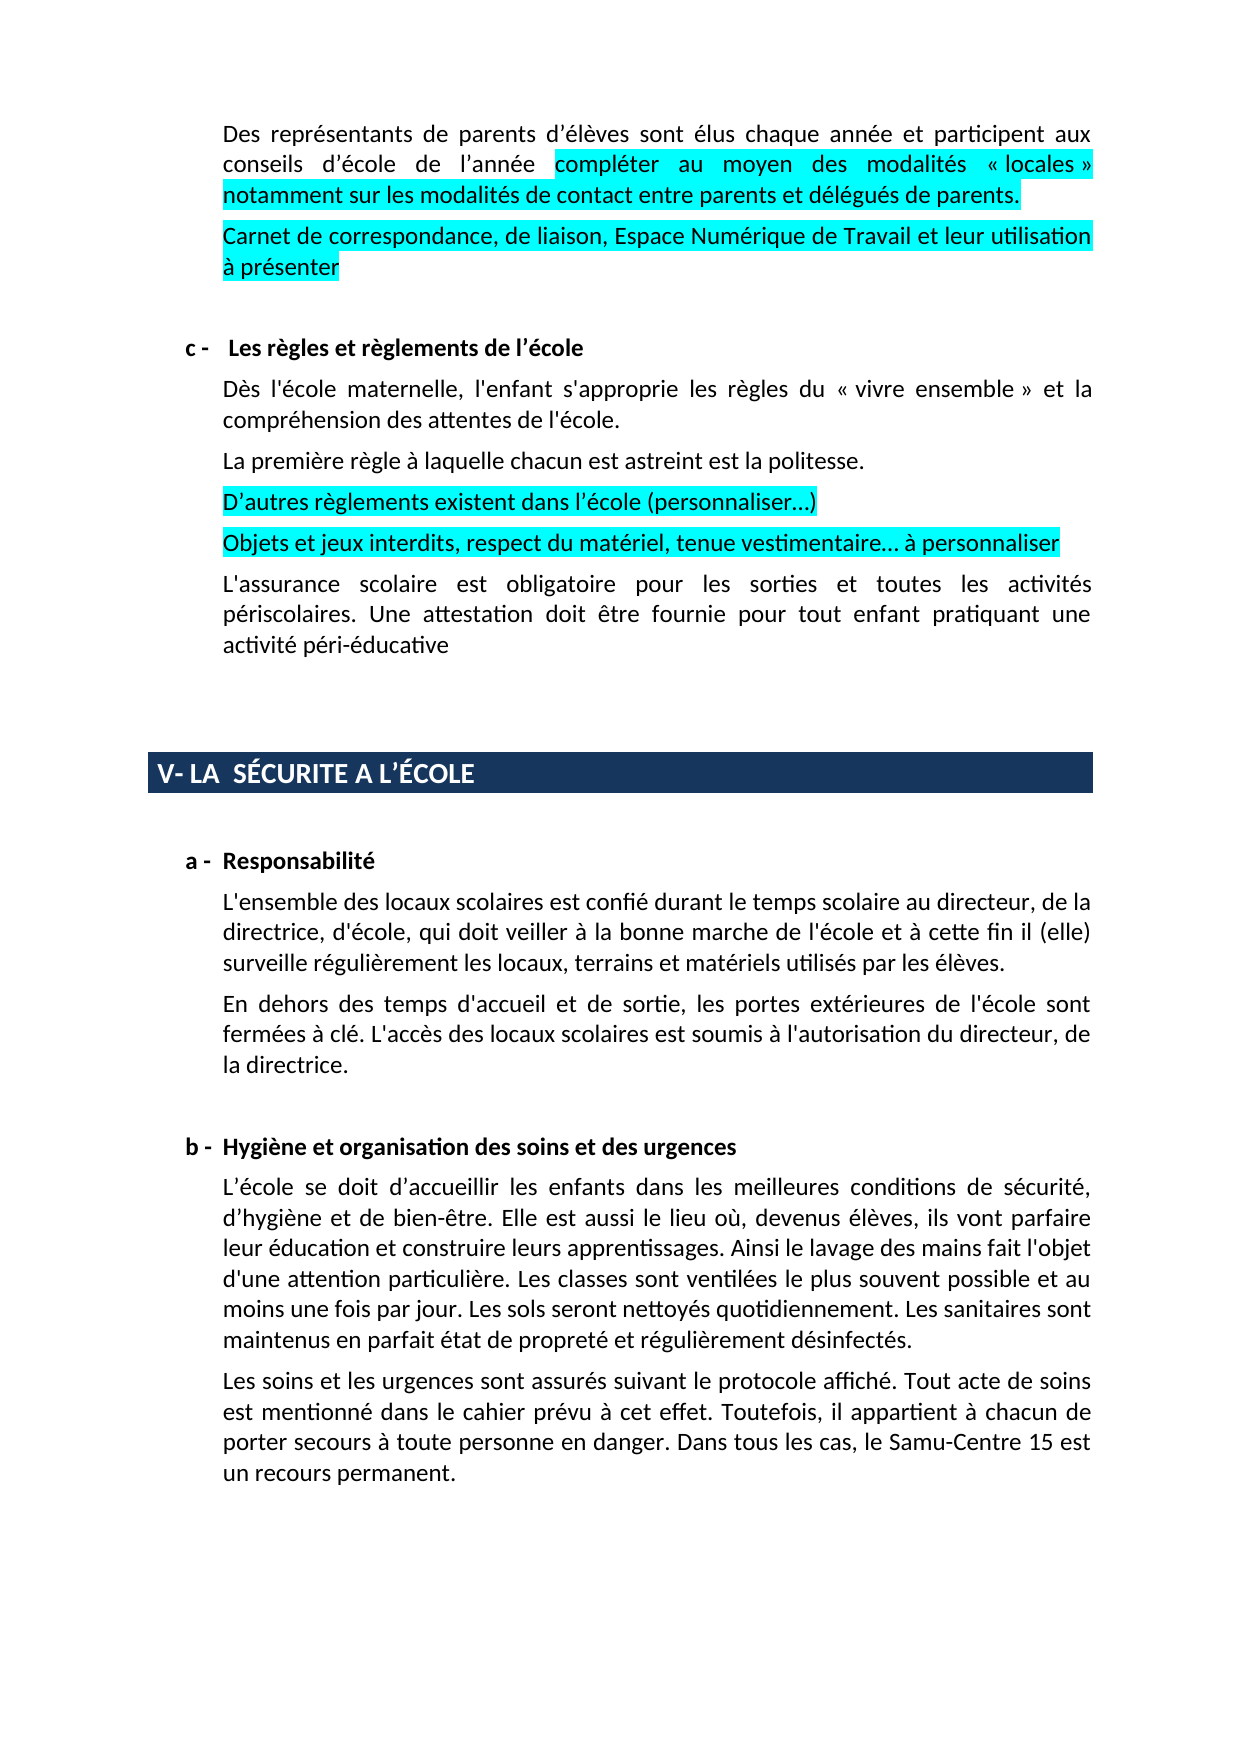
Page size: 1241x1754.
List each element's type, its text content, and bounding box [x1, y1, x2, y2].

list L'assurance scolaire est obligatoire pour les sorties et toutes les activités périscolaires. Une attestation doit être fournie pour tout enfant pratiquant une activité péri-éducative [223, 568, 1093, 659]
list Responsabilité [185, 845, 1093, 875]
list L’école se doit d’accueillir les enfants dans les meilleures conditions de sécurité, d’hygiène et de bien-être. Elle est aussi le lieu où, devenus élèves, ils vont parfaire leur éducation et construire leurs apprentissages. Ainsi le lavage des mains fait l'objet d'une attention particulière. Les classes sont ventilées le plus souvent possible et au moins une fois par jour. Les sols seront nettoyés quotidiennement. Les sanitaires sont maintenus en parfait état de propreté et régulièrement désinfectés. [223, 1172, 1093, 1355]
list L'ensemble des locaux scolaires est confié durant le temps scolaire au directeur, de la directrice, d'école, qui doit veiller à la bonne marche de l'école et à cette fin il (elle) surveille régulièrement les locaux, terrains et matériels utilisés par les élèves. [223, 886, 1093, 977]
list Carnet de correspondance, de liaison, Espace Numérique de Travail et leur utilisation à présenter [223, 220, 1093, 281]
list Objets et jeux interdits, respect du matériel, tenue vestimentaire… à personnaliser [223, 527, 1093, 557]
list La première règle à laquelle chacun est astreint est la politesse. [223, 445, 1093, 475]
list En dehors des temps d'accueil et de sortie, les portes extérieures de l'école sont fermées à clé. L'accès des locaux scolaires est soumis à l'autorisation du directeur, de la directrice. [223, 988, 1093, 1079]
text V- LA SÉCURITE A L’ÉCOLE [149, 753, 1092, 792]
list Hygiène et organisation des soins et des urgences [185, 1131, 1093, 1161]
list D’autres règlements existent dans l’école (personnaliser…) [223, 486, 1093, 516]
list Les soins et les urgences sont assurés suivant le protocole affiché. Tout acte de soins est mentionné dans le cahier prévu à cet effet. Toutefois, il appartient à chacun de porter secours à toute personne en danger. Dans tous les cas, le Samu-Centre 15 est un recours permanent. [223, 1365, 1093, 1487]
list Les règles et règlements de l’école [185, 332, 1093, 363]
list Dès l'école maternelle, l'enfant s'approprie les règles du « vivre ensemble » et la compréhension des attentes de l'école. [223, 373, 1093, 434]
list Des représentants de parents d’élèves sont élus chaque année et participent aux conseils d’école de l’année compléter au moyen des modalités « locales » notamment sur les modalités de contact entre parents et délégués de parents. [223, 118, 1093, 210]
